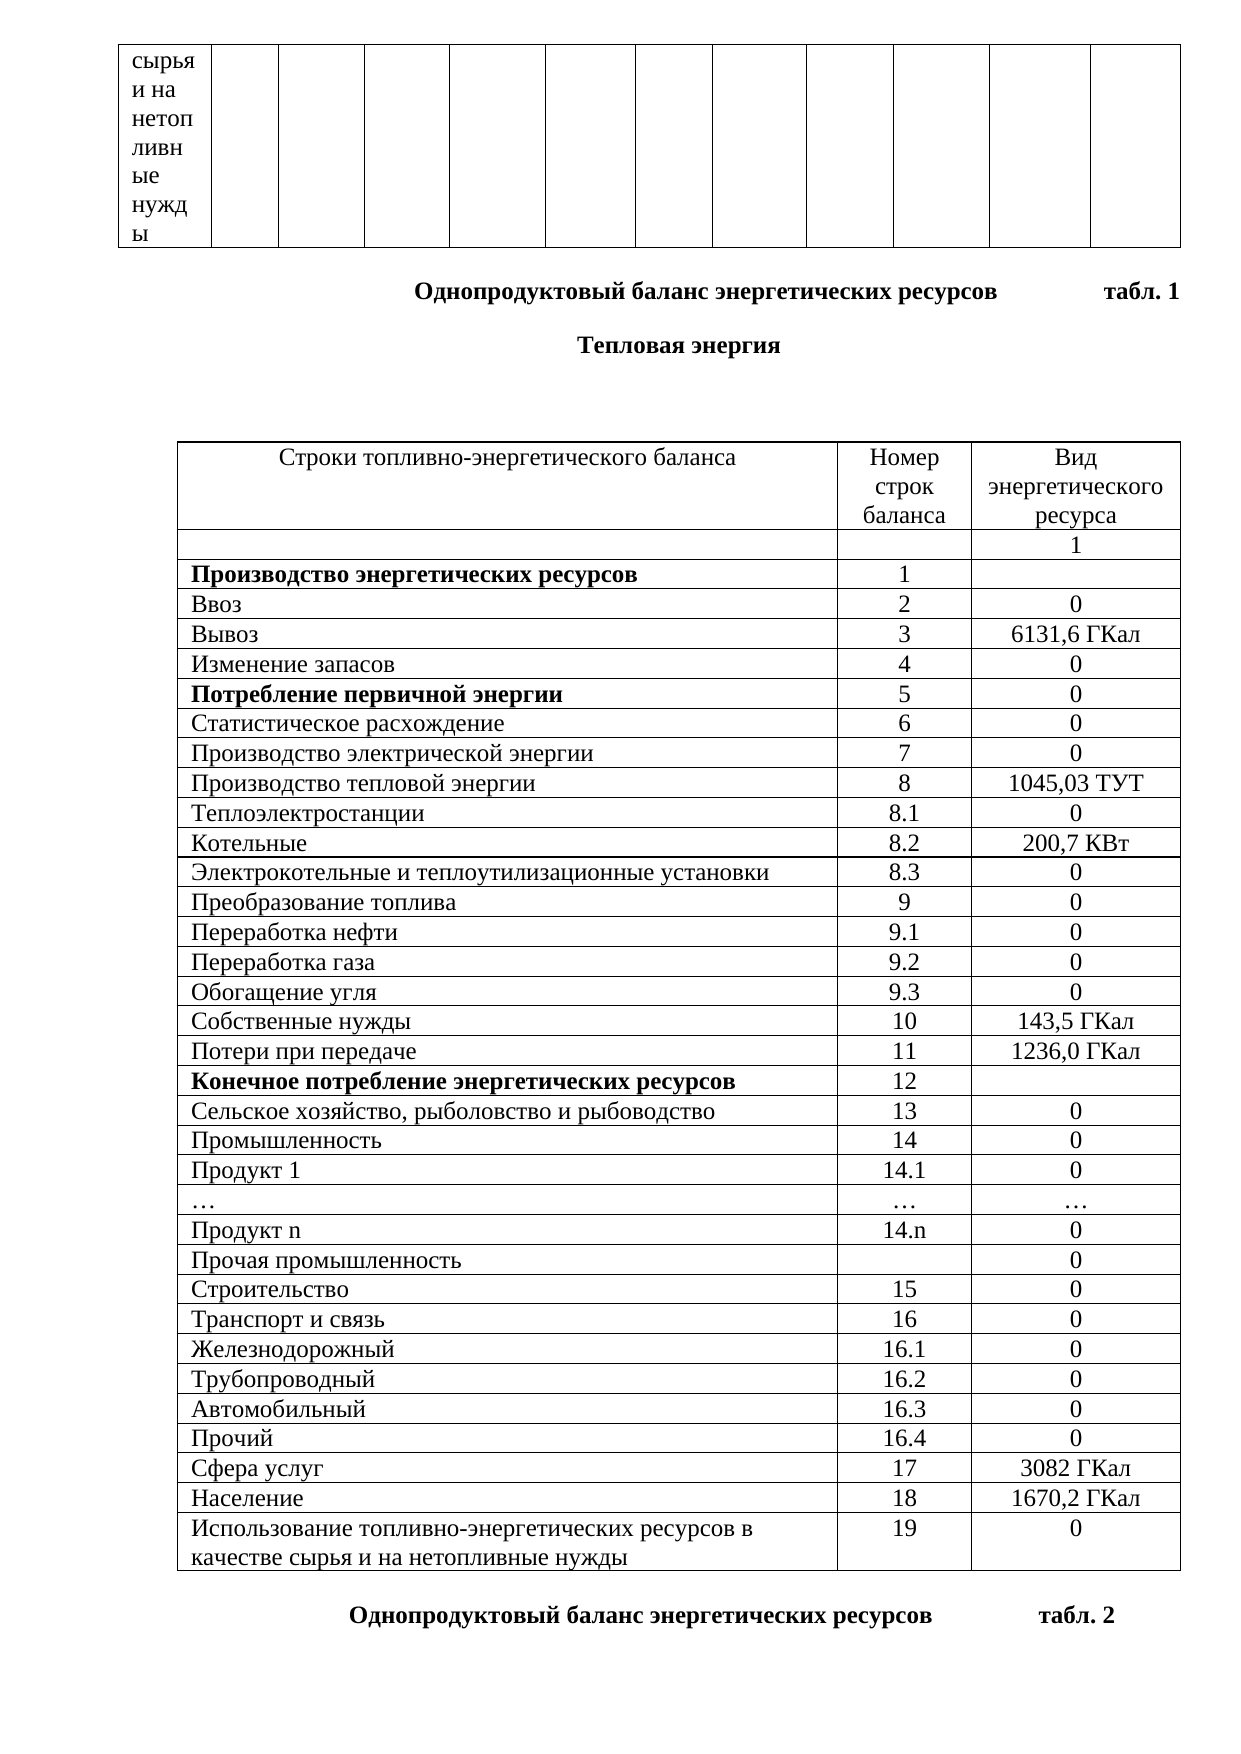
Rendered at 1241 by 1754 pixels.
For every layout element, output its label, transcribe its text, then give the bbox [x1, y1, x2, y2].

table_header [971, 413, 1180, 441]
table_cell Ввоз [178, 589, 837, 618]
table_cell 9.1 [838, 917, 971, 946]
table_cell Железнодорожный [178, 1334, 837, 1363]
table_cell 8.1 [838, 798, 971, 827]
table_cell Обогащение угля [178, 977, 837, 1005]
table_cell 0 [972, 947, 1180, 976]
table_cell Электрокотельные и теплоутилизационные установки [178, 858, 837, 886]
table_cell Автомобильный [178, 1394, 837, 1422]
table_cell 17 [838, 1453, 971, 1482]
table_cell 2 [838, 589, 971, 618]
table_cell Номер строк баланса [838, 443, 971, 529]
table_cell Изменение запасов [178, 649, 837, 678]
table_cell 5 [838, 679, 971, 707]
table_cell 14.n [838, 1215, 971, 1244]
table_cell Строительство [178, 1275, 837, 1303]
table_cell 0 [972, 1364, 1180, 1393]
table_cell Теплоэлектростанции [178, 798, 837, 827]
table_cell Статистическое расхождение [178, 709, 837, 737]
table_cell 16.3 [838, 1394, 971, 1422]
table_cell … [178, 1185, 837, 1214]
table_cell 18 [838, 1483, 971, 1512]
table_cell [838, 530, 971, 558]
table_cell Использование топливно-энергетических ресурсов в качестве сырья и на нетопливные нужды [178, 1513, 837, 1570]
table_cell Промышленность [178, 1126, 837, 1154]
table_cell 3 [838, 619, 971, 648]
table_cell Транспорт и связь [178, 1304, 837, 1333]
table_cell 16 [838, 1304, 971, 1333]
table_cell [365, 45, 449, 247]
table_cell 16.2 [838, 1364, 971, 1393]
table_cell Переработка газа [178, 947, 837, 976]
table_cell [838, 1245, 971, 1273]
table_cell 12 [838, 1066, 971, 1095]
table_cell [713, 45, 806, 247]
table_cell 6 [838, 709, 971, 737]
table_cell 200,7 КВт [972, 828, 1180, 856]
table_cell 0 [972, 1394, 1180, 1422]
table_cell Строки топливно-энергетического баланса [178, 443, 837, 529]
table_cell 0 [972, 887, 1180, 916]
table_cell [212, 45, 278, 247]
text Однопродуктовый баланс энергетических ресурсов табл. 1 [177, 248, 1180, 305]
table_cell 13 [838, 1096, 971, 1124]
table_cell Продукт 1 [178, 1155, 837, 1184]
table_cell Конечное потребление энергетических ресурсов [178, 1066, 837, 1095]
table_cell [807, 45, 893, 247]
table_cell Вид энергетического ресурса [972, 443, 1180, 529]
table_cell 8.3 [838, 858, 971, 886]
table_header [177, 413, 837, 441]
table_cell 10 [838, 1006, 971, 1035]
table_cell 0 [972, 1126, 1180, 1154]
table_cell Вывоз [178, 619, 837, 648]
table_cell 16.4 [838, 1424, 971, 1452]
table_cell 19 [838, 1513, 971, 1570]
table_cell Население [178, 1483, 837, 1512]
text Однопродуктовый баланс энергетических ресурсов табл. 2 [177, 1600, 1180, 1629]
table_cell [990, 45, 1090, 247]
table_cell Прочий [178, 1424, 837, 1452]
table_cell 0 [972, 1096, 1180, 1124]
table_cell сырья и на нетопливные нужды [119, 45, 211, 247]
table_cell Потери при передаче [178, 1036, 837, 1065]
table_header [838, 413, 971, 441]
table_cell 1 [972, 530, 1180, 558]
table_cell 6131,6 ГКал [972, 619, 1180, 648]
table_cell Продукт n [178, 1215, 837, 1244]
table_cell 0 [972, 1215, 1180, 1244]
table_cell 0 [972, 1304, 1180, 1333]
table_cell 14.1 [838, 1155, 971, 1184]
table_cell 0 [972, 858, 1180, 886]
table_cell 0 [972, 738, 1180, 767]
table_cell Производство электрической энергии [178, 738, 837, 767]
table_cell 1 [838, 560, 971, 588]
table_cell Переработка нефти [178, 917, 837, 946]
table_cell Производство тепловой энергии [178, 768, 837, 797]
table_cell Преобразование топлива [178, 887, 837, 916]
text Тепловая энергия [177, 330, 1180, 359]
table_cell 0 [972, 649, 1180, 678]
table_cell 11 [838, 1036, 971, 1065]
table_cell 14 [838, 1126, 971, 1154]
table_cell Сельское хозяйство, рыболовство и рыбоводство [178, 1096, 837, 1124]
table_cell 0 [972, 709, 1180, 737]
table_cell Сфера услуг [178, 1453, 837, 1482]
table_cell 143,5 ГКал [972, 1006, 1180, 1035]
table_cell … [972, 1185, 1180, 1214]
table_cell 9 [838, 887, 971, 916]
table_cell 0 [972, 1155, 1180, 1184]
table_cell [636, 45, 712, 247]
table_cell Производство энергетических ресурсов [178, 560, 837, 588]
table_cell 0 [972, 1513, 1180, 1570]
table_cell 0 [972, 1275, 1180, 1303]
table_cell 9.2 [838, 947, 971, 976]
table_cell [450, 45, 545, 247]
table_cell 0 [972, 977, 1180, 1005]
table_cell 0 [972, 917, 1180, 946]
table_cell 8.2 [838, 828, 971, 856]
table_cell 9.3 [838, 977, 971, 1005]
table_cell 0 [972, 1334, 1180, 1363]
table_cell [972, 560, 1180, 588]
table_cell Потребление первичной энергии [178, 679, 837, 707]
table_cell 1045,03 ТУТ [972, 768, 1180, 797]
table_cell 16.1 [838, 1334, 971, 1363]
table_cell [178, 530, 837, 558]
table_cell 0 [972, 1424, 1180, 1452]
table_cell 0 [972, 1245, 1180, 1273]
table_cell 0 [972, 798, 1180, 827]
table_cell 4 [838, 649, 971, 678]
table_cell 0 [972, 679, 1180, 707]
table_cell 15 [838, 1275, 971, 1303]
table_cell [279, 45, 364, 247]
table_cell 8 [838, 768, 971, 797]
table_cell [1091, 45, 1180, 247]
table_cell Трубопроводный [178, 1364, 837, 1393]
table_cell Собственные нужды [178, 1006, 837, 1035]
table_cell 1670,2 ГКал [972, 1483, 1180, 1512]
table_cell 1236,0 ГКал [972, 1036, 1180, 1065]
table_cell 3082 ГКал [972, 1453, 1180, 1482]
table_cell 0 [972, 589, 1180, 618]
table_cell [972, 1066, 1180, 1095]
table_cell [894, 45, 989, 247]
table_cell 7 [838, 738, 971, 767]
table_cell Котельные [178, 828, 837, 856]
table_cell … [838, 1185, 971, 1214]
table_cell Прочая промышленность [178, 1245, 837, 1273]
table_cell [546, 45, 635, 247]
